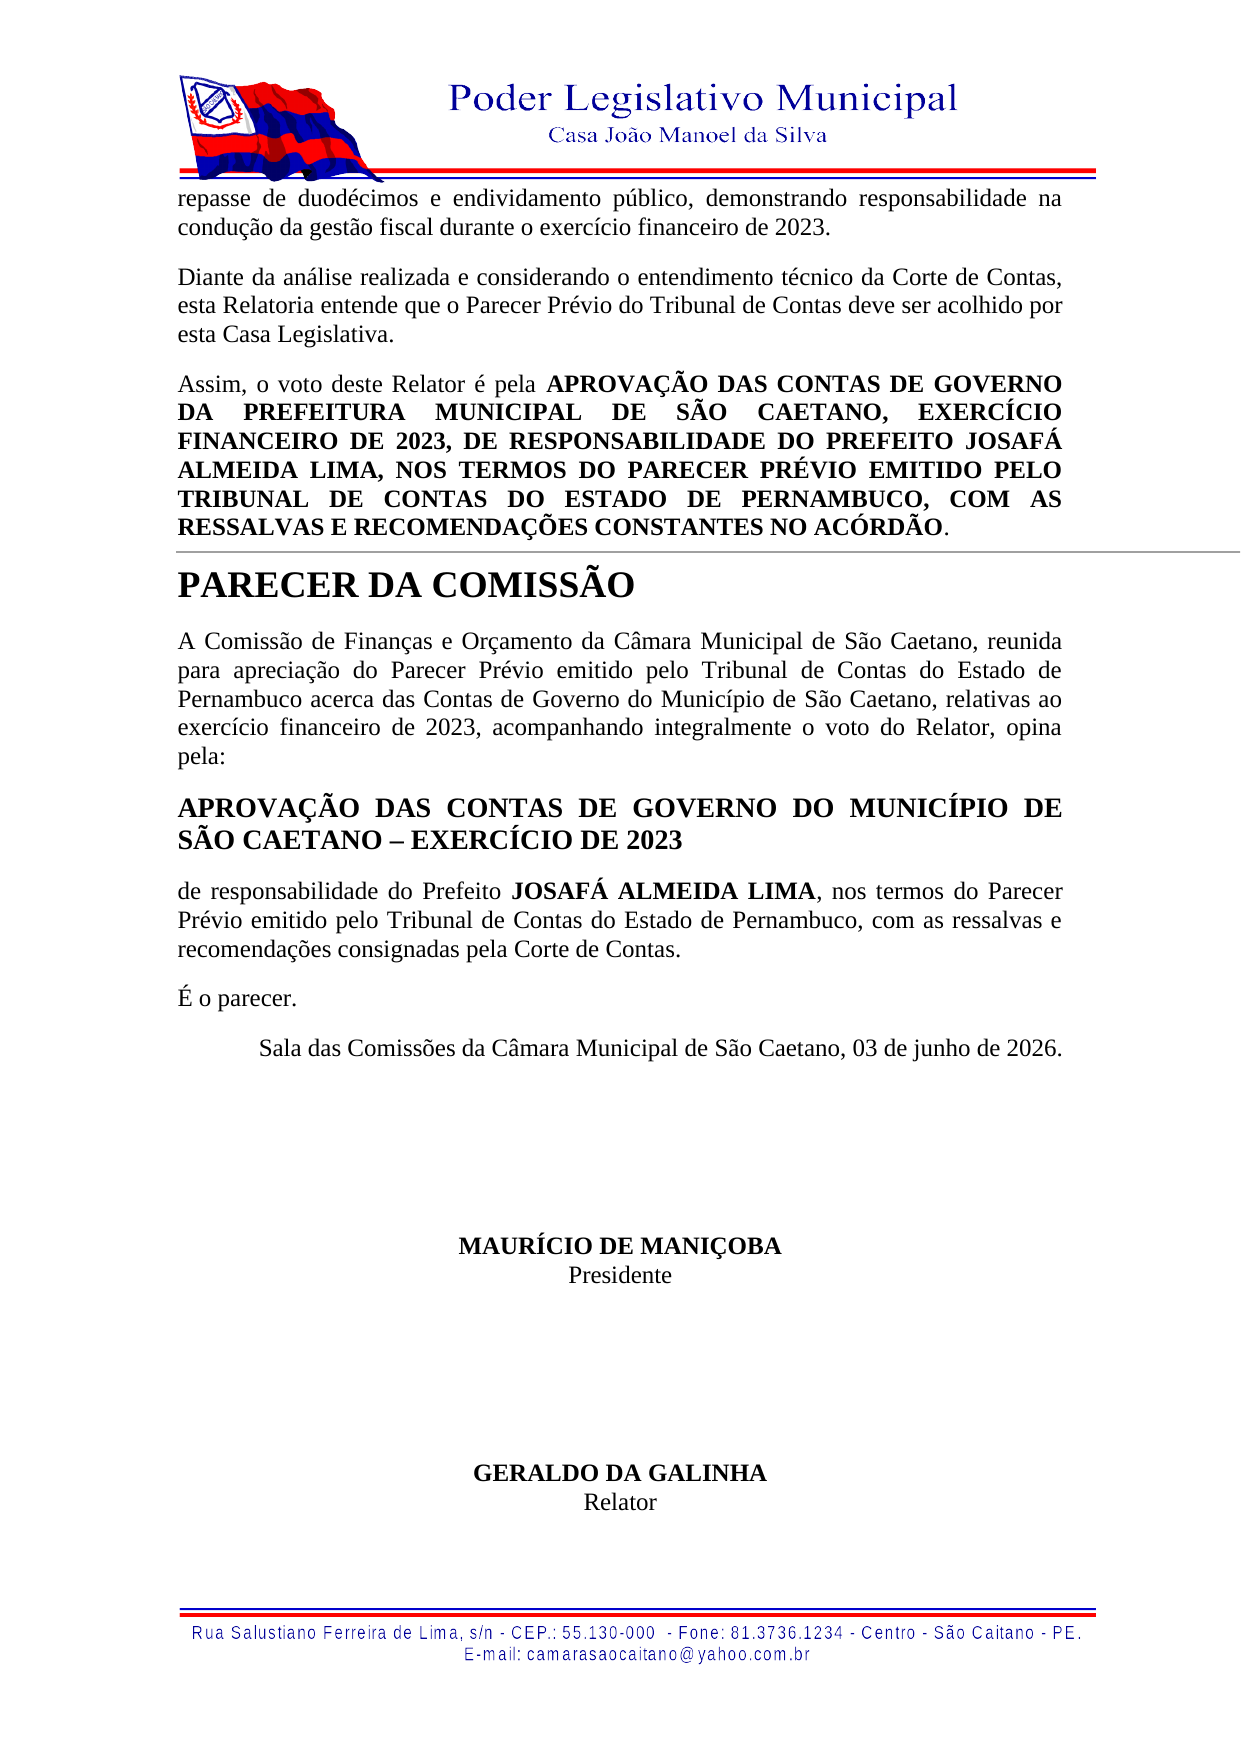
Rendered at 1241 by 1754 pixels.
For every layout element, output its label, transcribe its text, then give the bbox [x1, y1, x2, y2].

text Assim, o voto deste Relator é pela APROVAÇÃO DAS CONTAS DE GOVERNO DA PREFEITURA MUNICIPAL DE SÃO CAETANO, EXERCÍCIO FINANCEIRO DE 2023, DE RESPONSABILIDADE DO PREFEITO JOSAFÁ ALMEIDA LIMA, NOS TERMOS DO PARECER PRÉVIO EMITIDO PELO TRIBUNAL DE CONTAS DO ESTADO DE PERNAMBUCO, COM AS RESSALVAS E RECOMENDAÇÕES CONSTANTES NO ACÓRDÃO. [177, 369, 1063, 541]
subtitle PARECER DA COMISSÃO [177, 562, 1063, 605]
text MAURÍCIO DE MANIÇOBA Presidente [177, 1231, 1063, 1289]
text GERALDO DA GALINHA Relator [177, 1458, 1063, 1516]
text de responsabilidade do Prefeito JOSAFÁ ALMEIDA LIMA, nos termos do Parecer Prévio emitido pelo Tribunal de Contas do Estado de Pernambuco, com as ressalvas e recomendações consignadas pela Corte de Contas. [177, 876, 1063, 963]
text Diante da análise realizada e considerando o entendimento técnico da Corte de Contas, esta Relatoria entende que o Parecer Prévio do Tribunal de Contas deve ser acolhido por esta Casa Legislativa. [177, 262, 1063, 348]
subtitle APROVAÇÃO DAS CONTAS DE GOVERNO DO MUNICÍPIO DE SÃO CAETANO – EXERCÍCIO DE 2023 [177, 791, 1063, 856]
text repasse de duodécimos e endividamento público, demonstrando responsabilidade na condução da gestão fiscal durante o exercício financeiro de 2023. [177, 183, 1063, 241]
text É o parecer. [177, 983, 1063, 1012]
text A Comissão de Finanças e Orçamento da Câmara Municipal de São Caetano, reunida para apreciação do Parecer Prévio emitido pelo Tribunal de Contas do Estado de Pernambuco acerca das Contas de Governo do Município de São Caetano, relativas ao exercício financeiro de 2023, acompanhando integralmente o voto do Relator, opina pela: [177, 626, 1063, 770]
text Sala das Comissões da Câmara Municipal de São Caetano, 03 de junho de 2026. [177, 1033, 1063, 1062]
